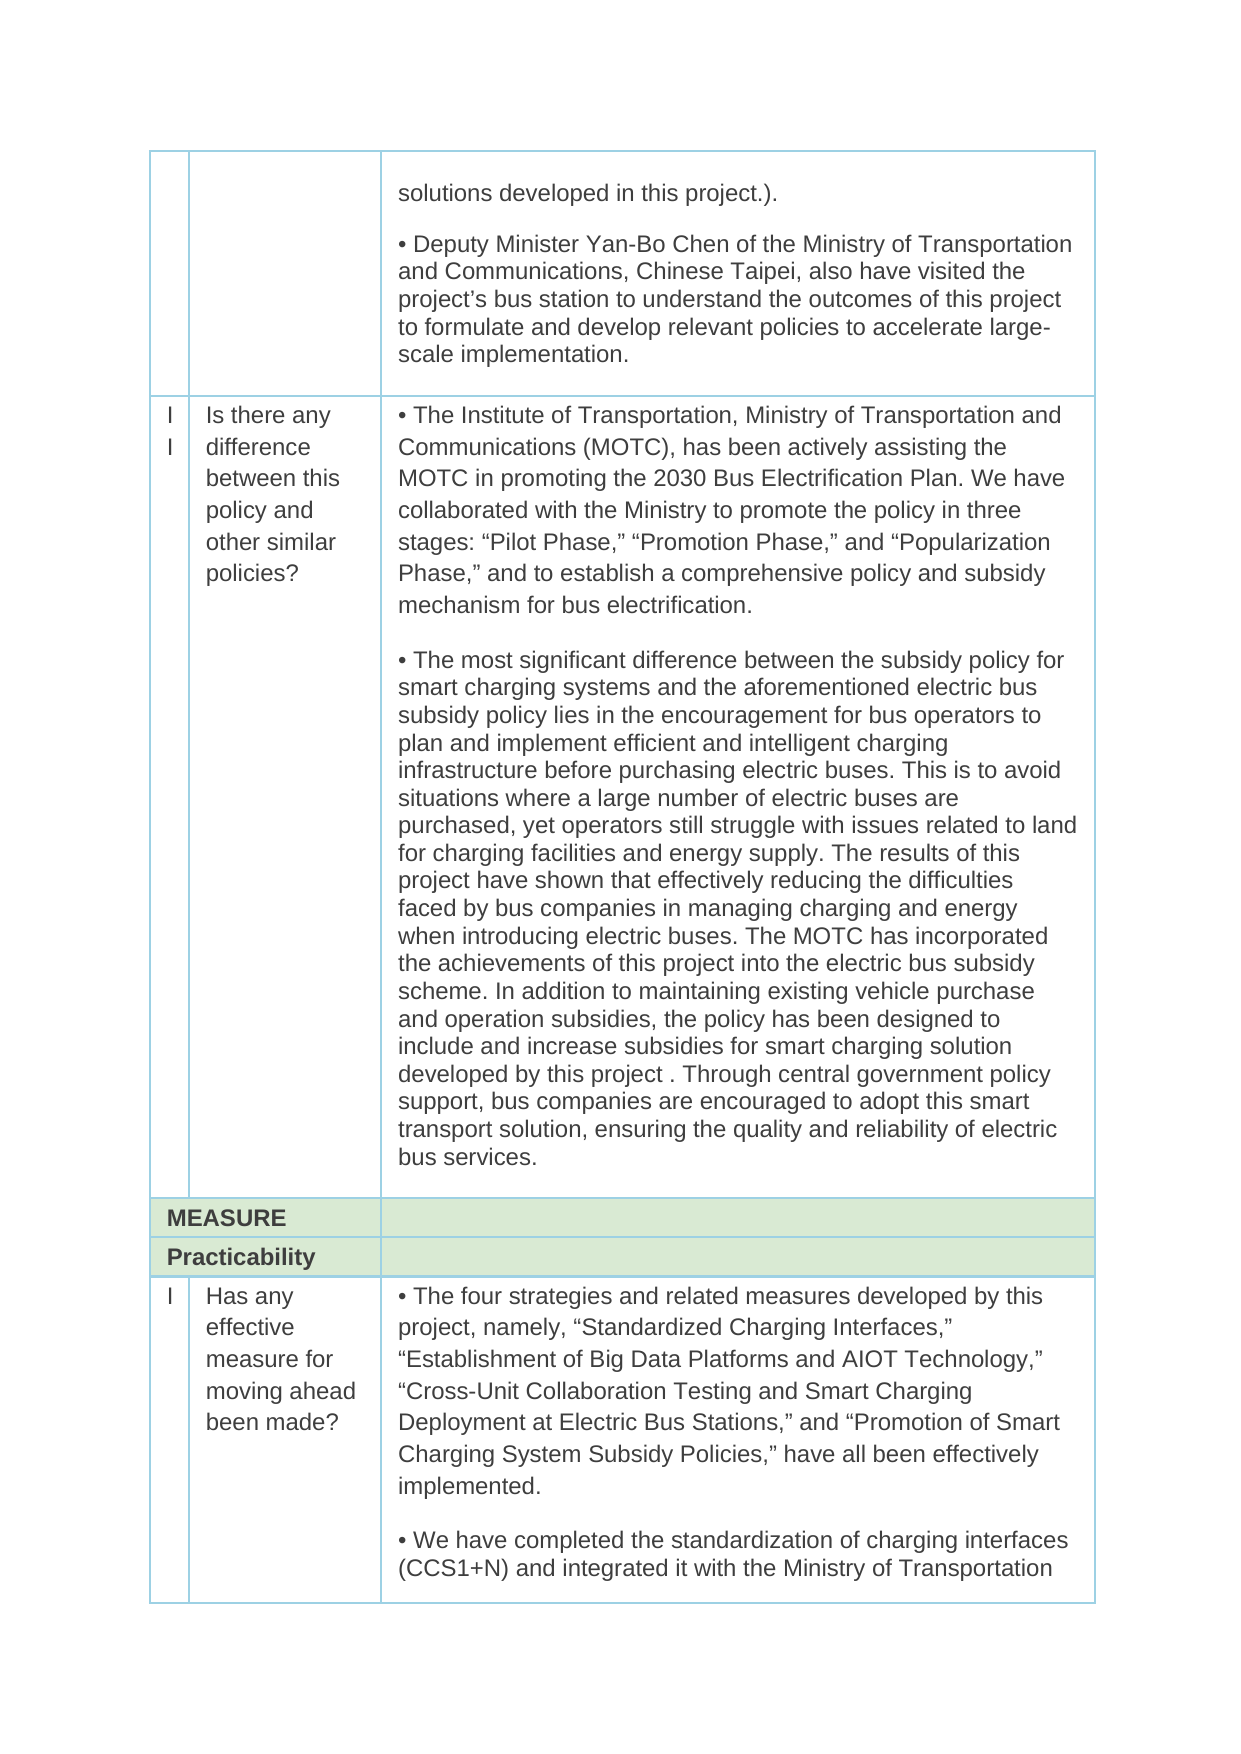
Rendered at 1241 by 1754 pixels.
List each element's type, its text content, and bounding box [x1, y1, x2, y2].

table_cell Is there any difference between this policy and other similar policies? [190, 397, 380, 1197]
table_cell II [151, 397, 188, 1197]
table_cell I [151, 1278, 188, 1602]
table_cell Practicability [151, 1238, 380, 1275]
table_cell • The four strategies and related measures developed by this project, namely, “Standardized Charging Interfaces,” “Establishment of Big Data Platforms and AIOT Technology,” “Cross-Unit Collaboration Testing and Smart Charging Deployment at Electric Bus Stations,” and “Promotion of Smart Charging System Subsidy Policies,” have all been effectively implemented. • We have completed the standardization of charging interfaces (CCS1+N) and integrated it with the Ministry of Transportation [382, 1278, 1094, 1602]
table_cell [382, 1199, 1094, 1236]
table_cell [190, 152, 380, 395]
table_cell [382, 1238, 1094, 1275]
table_cell [151, 152, 188, 395]
table_cell MEASURE [151, 1199, 380, 1236]
table_cell solutions developed in this project.). • Deputy Minister Yan-Bo Chen of the Ministry of Transportation and Communications, Chinese Taipei, also have visited the project’s bus station to understand the outcomes of this project to formulate and develop relevant policies to accelerate large-scale implementation. [382, 152, 1094, 395]
table_cell Has any effective measure for moving ahead been made? [190, 1278, 380, 1602]
table_cell • The Institute of Transportation, Ministry of Transportation and Communications (MOTC), has been actively assisting the MOTC in promoting the 2030 Bus Electrification Plan. We have collaborated with the Ministry to promote the policy in three stages: “Pilot Phase,” “Promotion Phase,” and “Popularization Phase,” and to establish a comprehensive policy and subsidy mechanism for bus electrification. • The most significant difference between the subsidy policy for smart charging systems and the aforementioned electric bus subsidy policy lies in the encouragement for bus operators to plan and implement efficient and intelligent charging infrastructure before purchasing electric buses. This is to avoid situations where a large number of electric buses are purchased, yet operators still struggle with issues related to land for charging facilities and energy supply. The results of this project have shown that effectively reducing the difficulties faced by bus companies in managing charging and energy when introducing electric buses. The MOTC has incorporated the achievements of this project into the electric bus subsidy scheme. In addition to maintaining existing vehicle purchase and operation subsidies, the policy has been designed to include and increase subsidies for smart charging solution developed by this project . Through central government policy support, bus companies are encouraged to adopt this smart transport solution, ensuring the quality and reliability of electric bus services. [382, 397, 1094, 1197]
